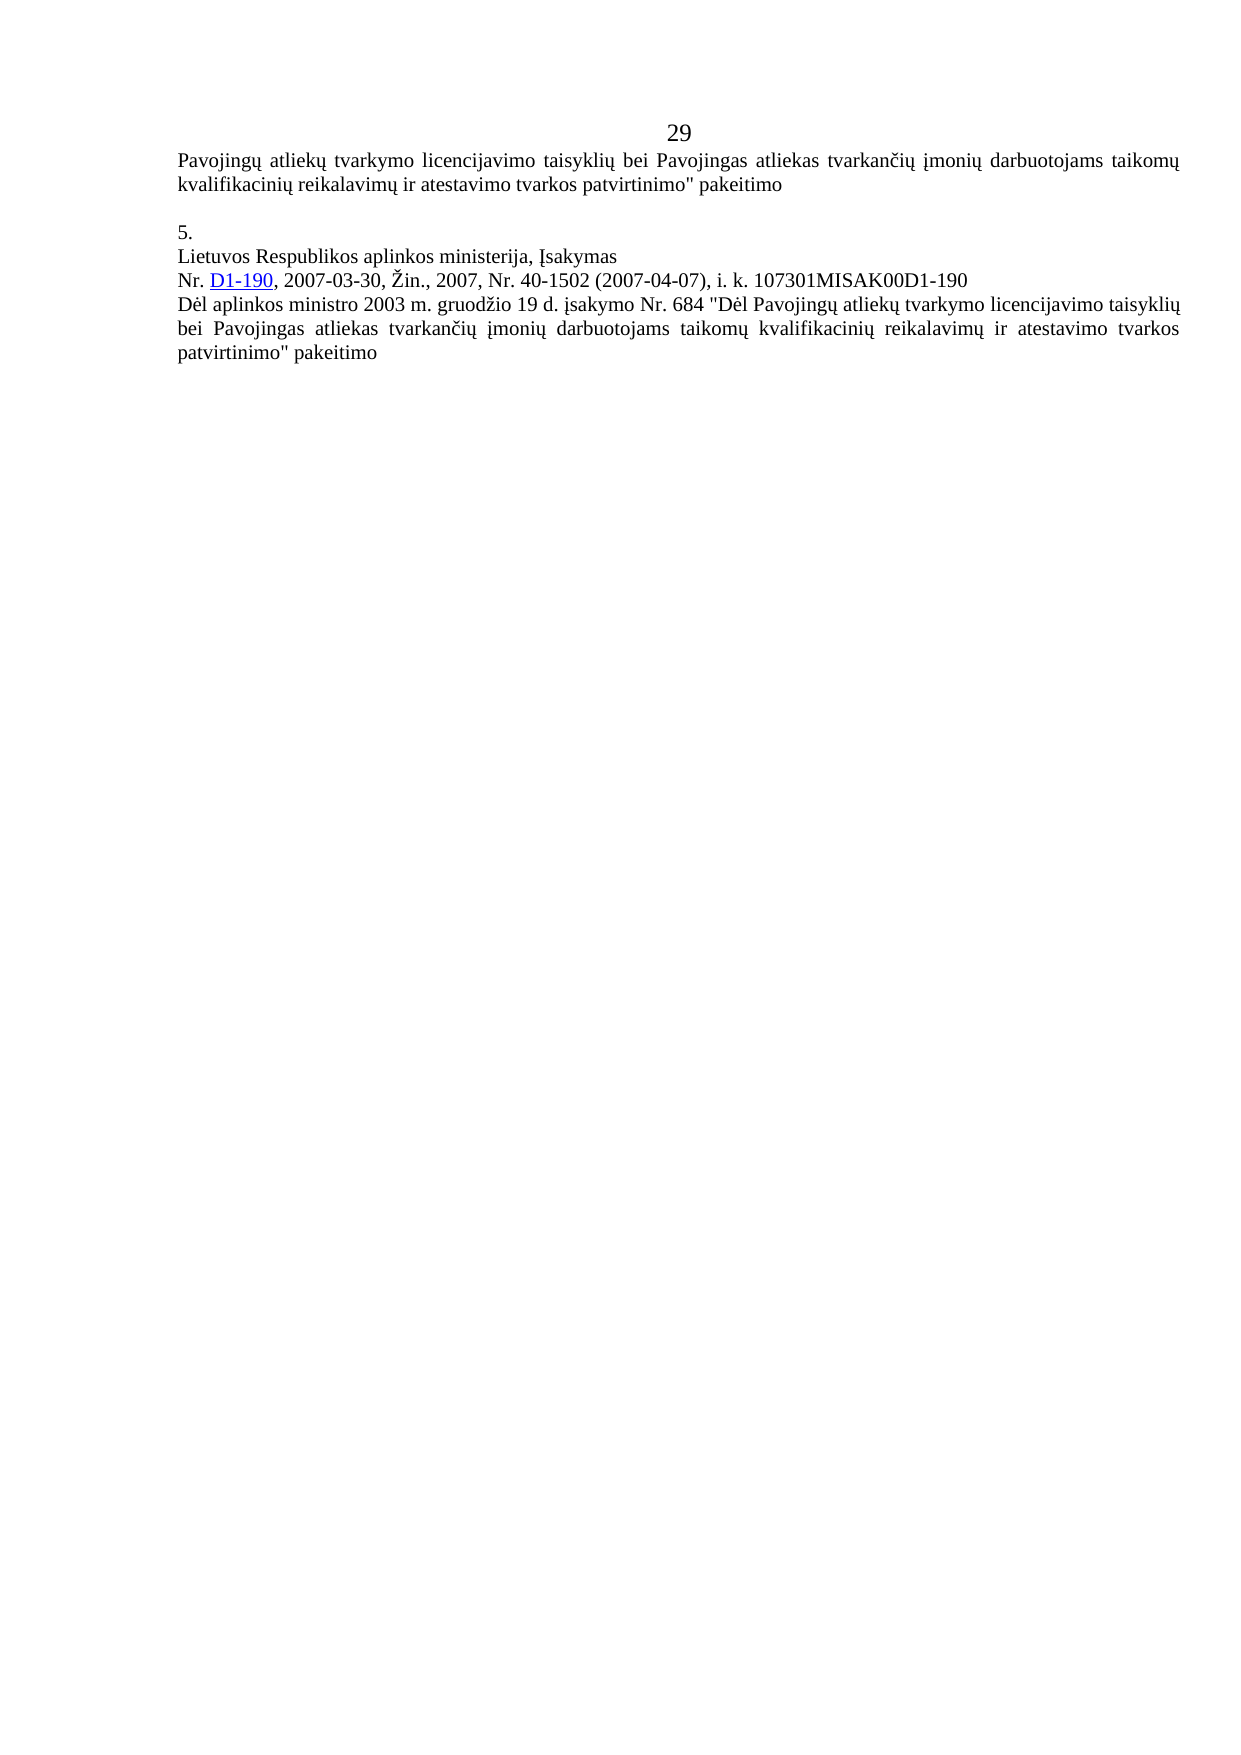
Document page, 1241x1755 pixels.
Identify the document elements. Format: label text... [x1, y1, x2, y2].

text Pavojingų atliekų tvarkymo licencijavimo taisyklių bei Pavojingas atliekas tvarkančių įmonių darbuotojams taikomų kvalifikacinių reikalavimų ir atestavimo tvarkos patvirtinimo" pakeitimo [177, 148, 1181, 196]
text 5. [177, 220, 1181, 244]
text Lietuvos Respublikos aplinkos ministerija, Įsakymas [177, 244, 1181, 268]
text Nr. D1-190, 2007-03-30, Žin., 2007, Nr. 40-1502 (2007-04-07), i. k. 107301MISAK00D1-190 [177, 268, 1181, 292]
text Dėl aplinkos ministro 2003 m. gruodžio 19 d. įsakymo Nr. 684 "Dėl Pavojingų atliekų tvarkymo licencijavimo taisyklių bei Pavojingas atliekas tvarkančių įmonių darbuotojams taikomų kvalifikacinių reikalavimų ir atestavimo tvarkos patvirtinimo" pakeitimo [177, 292, 1181, 364]
